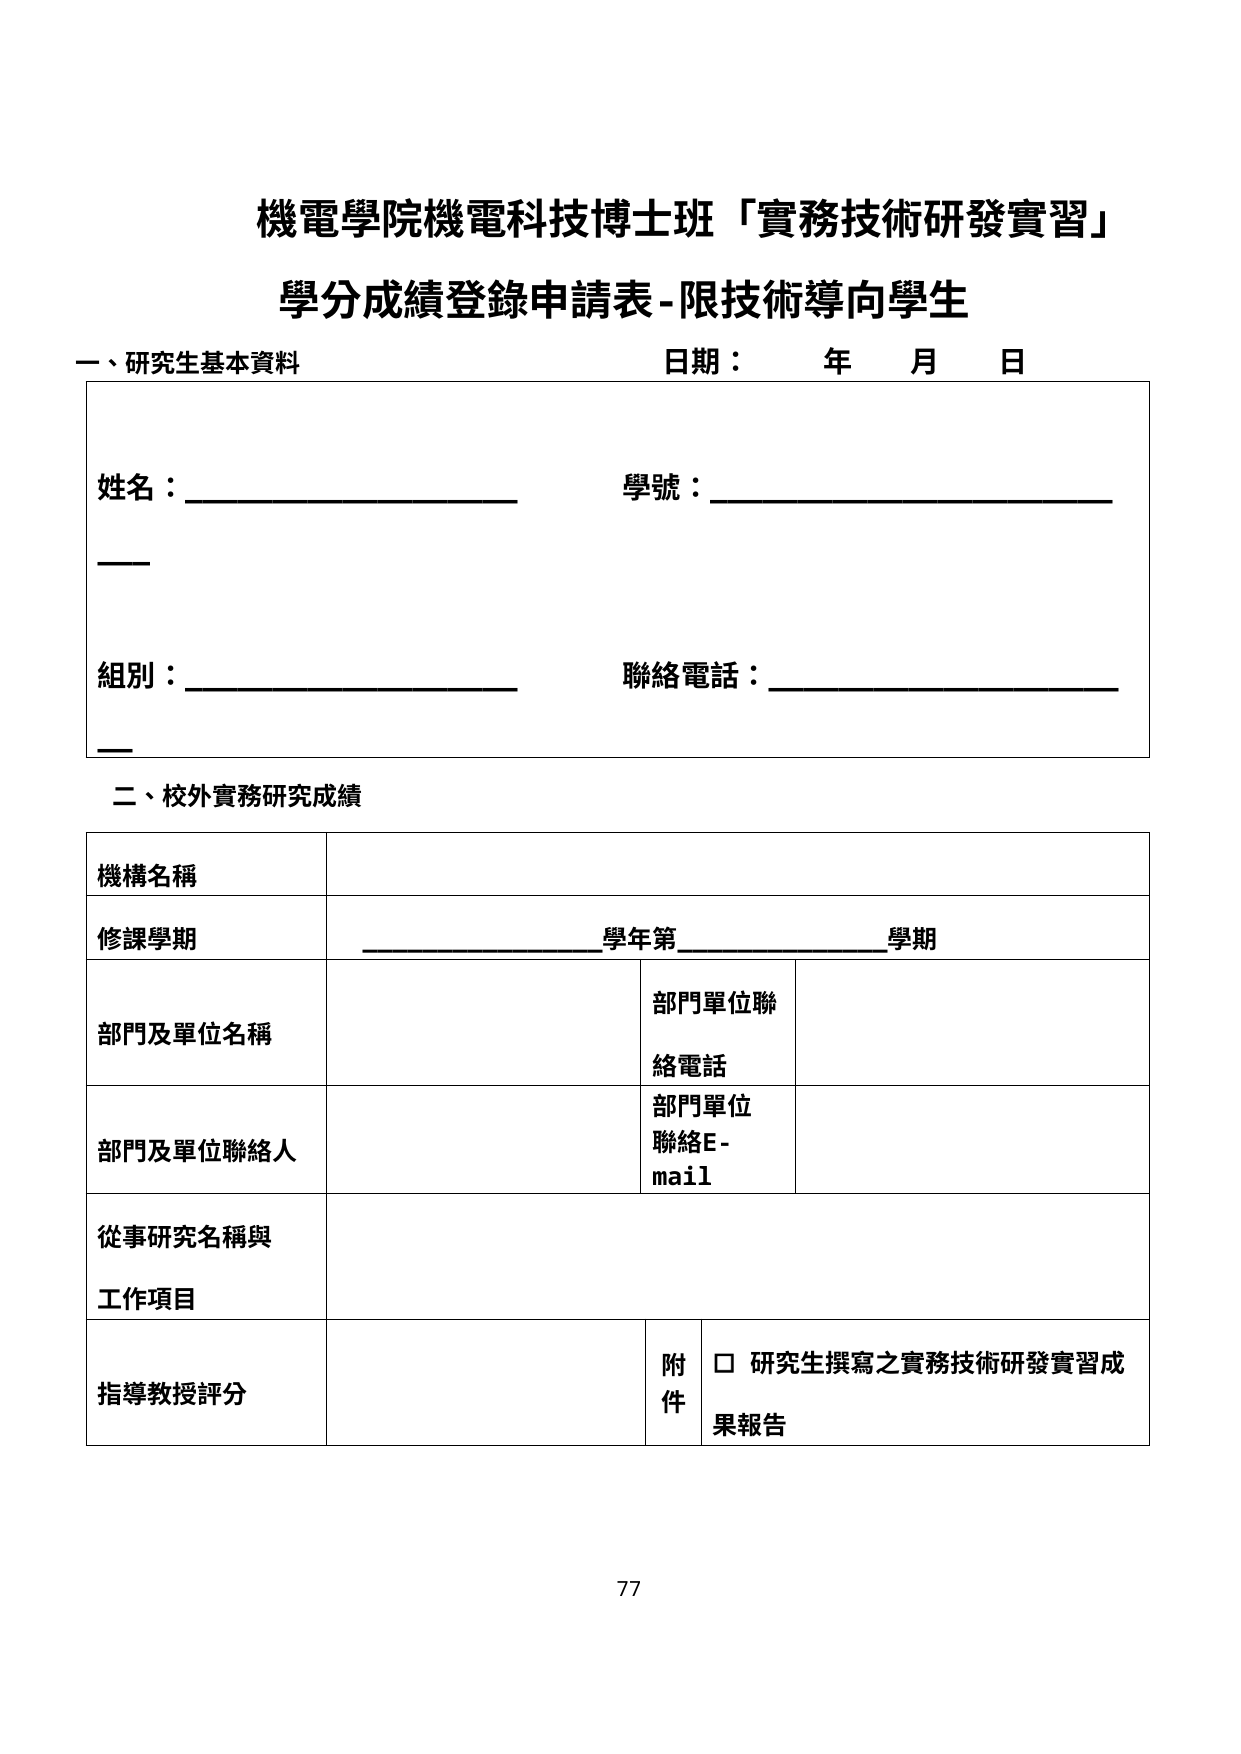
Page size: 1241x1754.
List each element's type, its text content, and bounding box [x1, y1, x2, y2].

text 學分成績登錄申請表-限技術導向學生 [75, 256, 1174, 318]
table_header [327, 833, 1149, 895]
table_cell 修課學期 [87, 896, 326, 959]
table_cell [327, 960, 640, 1085]
table_header 姓名：___________________ 學號：__________________________ 組別：___________________ 聯絡電話：______________________ [87, 382, 1149, 757]
text 一、研究生基本資料 日期： 年 月 日 [75, 318, 1174, 381]
table_cell 部門單位 聯絡E-mail [641, 1086, 795, 1192]
table_cell 從事研究名稱與 工作項目 [87, 1194, 326, 1318]
table_cell 部門單位聯絡電話 [641, 960, 795, 1085]
table_cell 部門及單位名稱 [87, 960, 326, 1085]
table_cell ________________學年第______________學期 [327, 896, 1149, 959]
text 二、校外實務研究成績 [100, 777, 1184, 813]
table_cell [796, 960, 1149, 1085]
table_cell  研究生撰寫之實務技術研發實習成果報告 [702, 1320, 1149, 1444]
table_header 機構名稱 [87, 833, 326, 895]
table_cell [327, 1194, 1149, 1318]
table_cell [327, 1086, 640, 1192]
text 機電學院機電科技博士班「實務技術研發實習」 [112, 175, 1240, 237]
table_cell [796, 1086, 1149, 1192]
table_cell 指導教授評分 [87, 1320, 326, 1444]
table_cell 附件 [646, 1320, 701, 1444]
table_cell 部門及單位聯絡人 [87, 1086, 326, 1192]
table_cell [327, 1320, 645, 1444]
